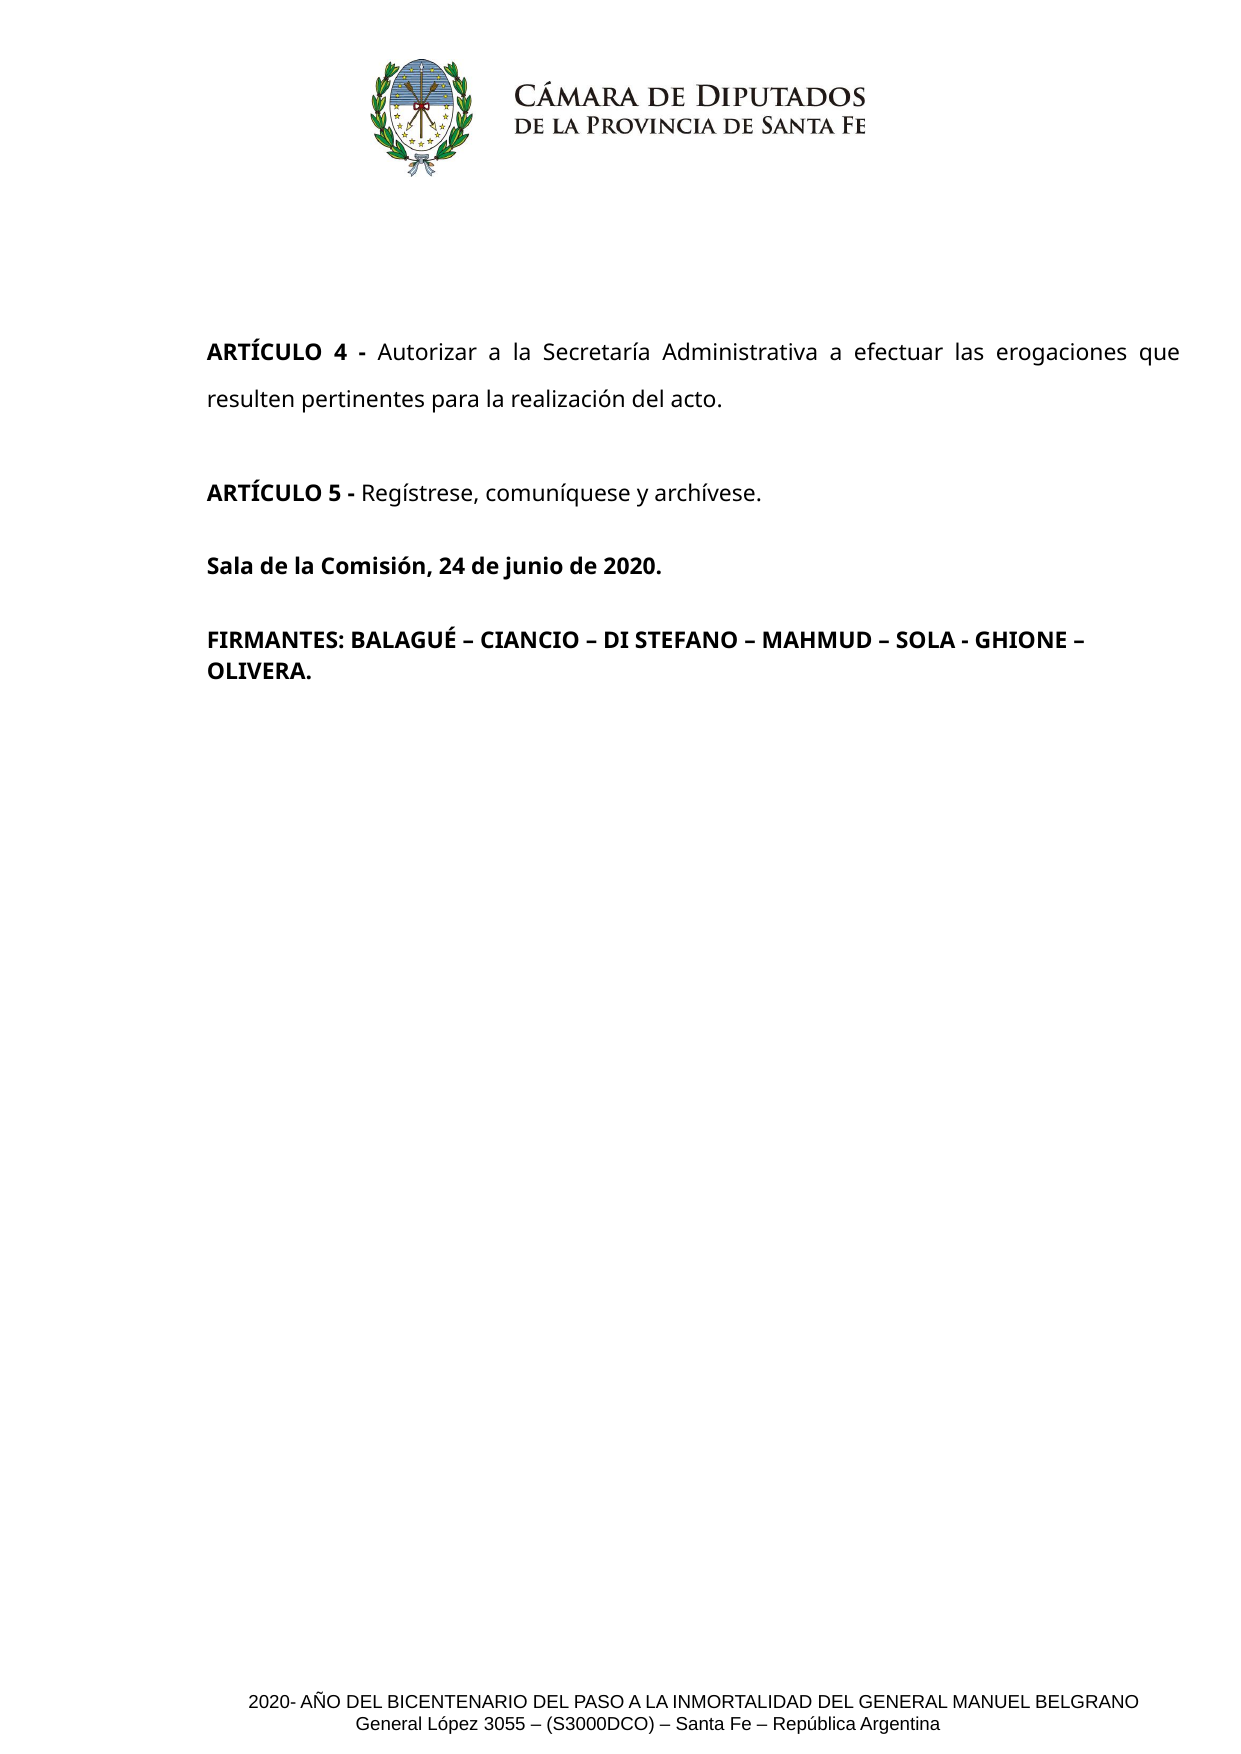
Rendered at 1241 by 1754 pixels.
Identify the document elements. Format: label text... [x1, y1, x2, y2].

picture [370, 59, 866, 181]
text ARTÍCULO 4 - Autorizar a la Secretaría Administrativa a efectuar las erogaciones que resulten pertinentes para la realización del acto. [207, 336, 1181, 414]
text ARTÍCULO 5 - Regístrese, comuníquese y archívese. [207, 477, 1181, 508]
list Sala de la Comisión, 24 de junio de 2020. [207, 550, 1181, 581]
list FIRMANTES: BALAGUÉ – CIANCIO – DI STEFANO – MAHMUD – SOLA - GHIONE – OLIVERA. [207, 624, 1181, 686]
